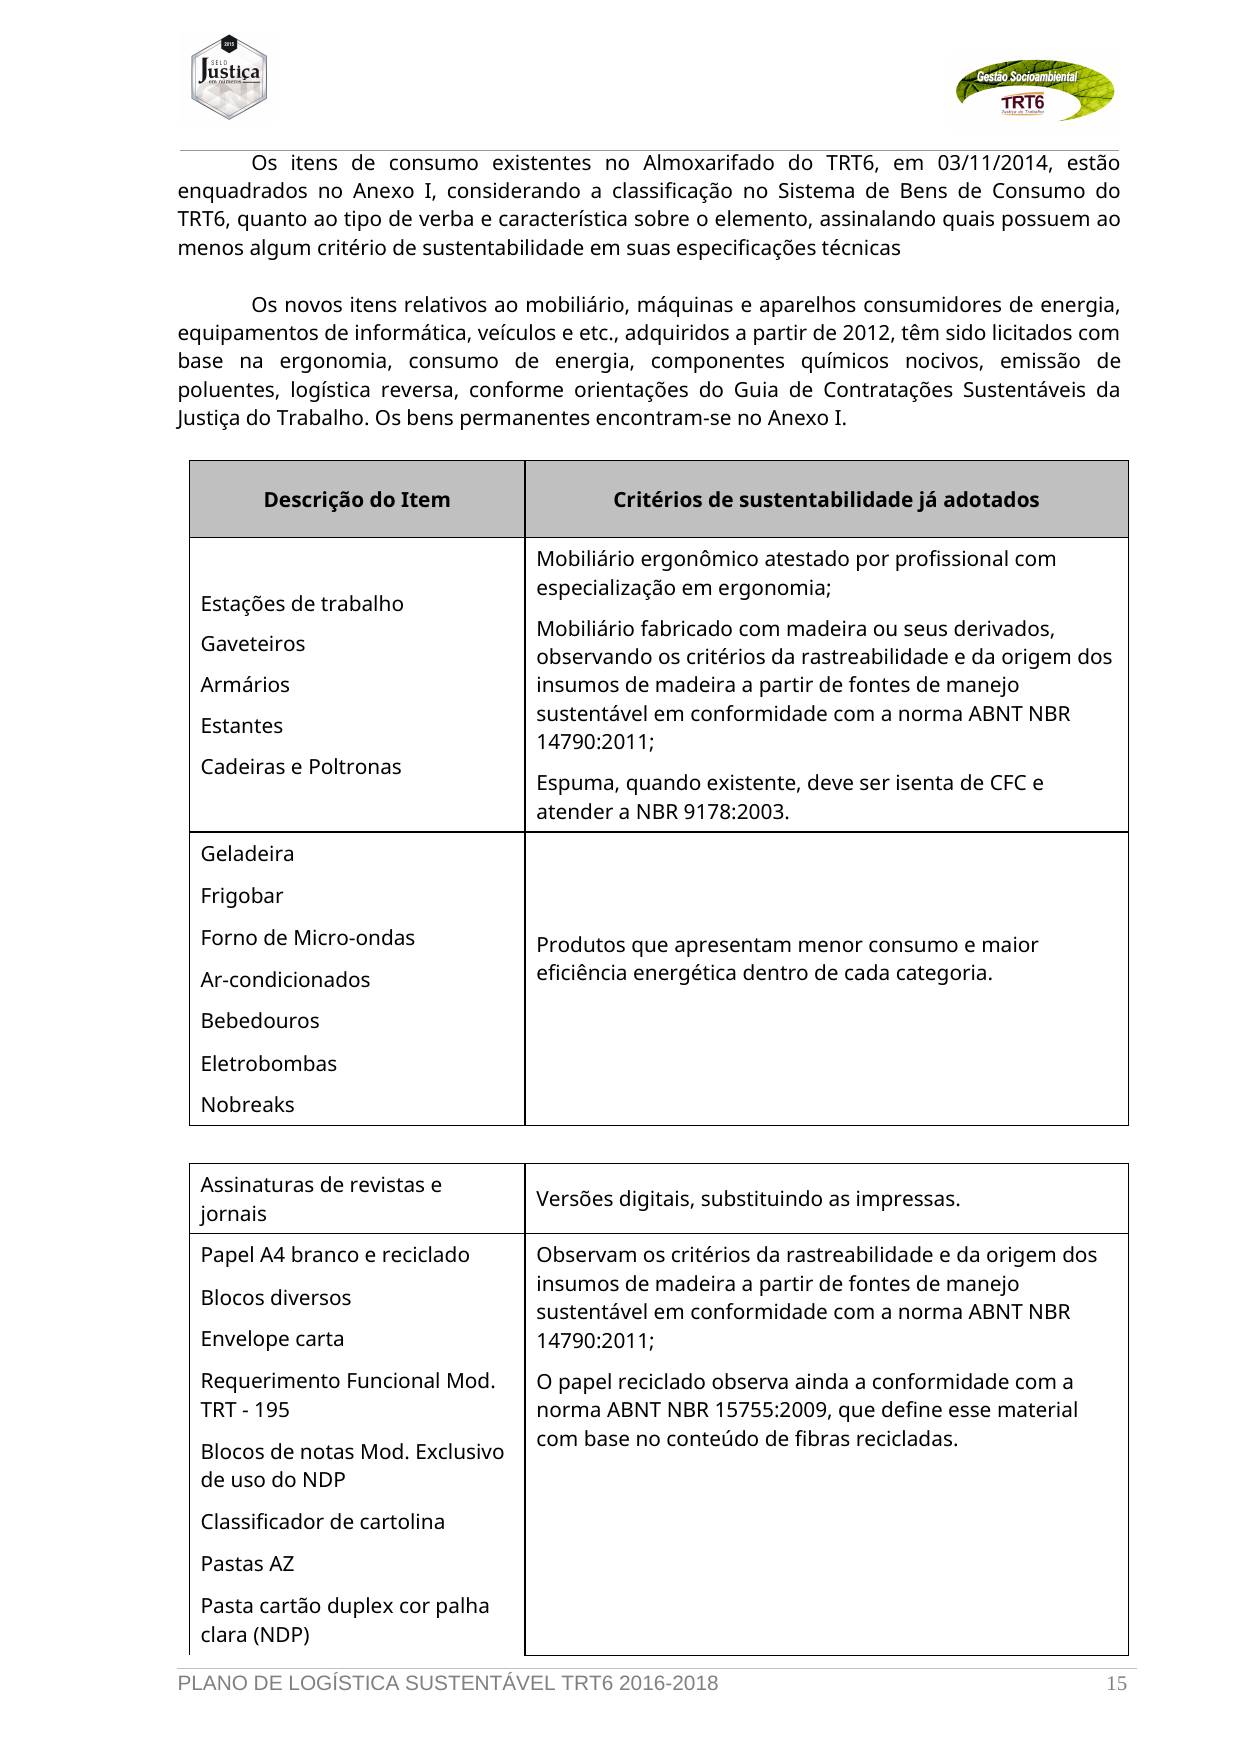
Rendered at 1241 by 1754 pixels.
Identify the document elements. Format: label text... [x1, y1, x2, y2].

table_cell [183, 1584, 189, 1654]
table_cell [183, 537, 189, 831]
picture [180, 32, 274, 127]
table_cell Nobreaks [190, 1083, 524, 1125]
table_cell Frigobar [190, 874, 524, 915]
table_header Assinaturas de revistas e jornais [190, 1164, 524, 1233]
table_cell Produtos que apresentam menor consumo e maior eficiência energética dentro de cada categoria. [526, 833, 1128, 1125]
table_cell [183, 831, 189, 873]
table_cell [183, 1233, 189, 1275]
table_cell Envelope carta [190, 1317, 524, 1359]
table_cell Mobiliário ergonômico atestado por profissional com especialização em ergonomia; Mobiliário fabricado com madeira ou seus derivados, observando os critérios da rastreabilidade e da origem dos insumos de madeira a partir de fontes de manejo sustentável em conformidade com a norma ABNT NBR 14790:2011; Espuma, quando existente, deve ser isenta de CFC e atender a NBR 9178:2003. [526, 538, 1128, 831]
table_cell Eletrobombas [190, 1041, 524, 1083]
table_cell Classificador de cartolina [190, 1500, 524, 1542]
table_cell Papel A4 branco e reciclado [190, 1234, 524, 1275]
table_cell Ar-condicionados [190, 958, 524, 999]
table_cell Geladeira [190, 833, 524, 873]
table_cell [183, 1430, 189, 1500]
table_cell Pastas AZ [190, 1542, 524, 1584]
table_cell [183, 874, 189, 915]
table_cell [183, 1275, 189, 1317]
table_cell Pasta cartão duplex cor palha clara (NDP) [190, 1584, 524, 1654]
table_cell Observam os critérios da rastreabilidade e da origem dos insumos de madeira a partir de fontes de manejo sustentável em conformidade com a norma ABNT NBR 14790:2011; O papel reciclado observa ainda a conformidade com a norma ABNT NBR 15755:2009, que define esse material com base no conteúdo de fibras recicladas. [526, 1234, 1128, 1654]
table_cell Estações de trabalho Gaveteiros Armários Estantes Cadeiras e Poltronas [190, 538, 524, 831]
table_cell [183, 1542, 189, 1584]
table_cell [183, 999, 189, 1041]
table_header Descrição do Item [190, 461, 524, 537]
table_cell [183, 1317, 189, 1359]
table_cell [183, 1041, 189, 1083]
table_cell Bebedouros [190, 999, 524, 1041]
table_cell [183, 958, 189, 999]
text Os novos itens relativos ao mobiliário, máquinas e aparelhos consumidores de energia, equipamentos de informática, veículos e etc., adquiridos a partir de 2012, têm sido licitados com base na ergonomia, consumo de energia, componentes químicos nocivos, emissão de poluentes, logística reversa, conforme orientações do Guia de Contratações Sustentáveis da Justiça do Trabalho. Os bens permanentes encontram-se no Anexo I. [177, 290, 1122, 432]
text Os itens de consumo existentes no Almoxarifado do TRT6, em 03/11/2014, estão enquadrados no Anexo I, considerando a classificação no Sistema de Bens de Consumo do TRT6, quanto ao tipo de verba e característica sobre o elemento, assinalando quais possuem ao menos algum critério de sustentabilidade em suas especificações técnicas [177, 148, 1122, 261]
table_cell Blocos diversos [190, 1275, 524, 1317]
table_header Versões digitais, substituindo as impressas. [526, 1164, 1128, 1233]
table_cell [183, 1083, 189, 1125]
table_cell Forno de Micro-ondas [190, 915, 524, 957]
table_header [183, 1163, 189, 1233]
table_cell [183, 1359, 189, 1430]
table_cell [183, 1500, 189, 1542]
table_cell Requerimento Funcional Mod. TRT - 195 [190, 1359, 524, 1430]
table_cell Blocos de notas Mod. Exclusivo de uso do NDP [190, 1430, 524, 1500]
table_cell [183, 915, 189, 957]
table_header Critérios de sustentabilidade já adotados [526, 461, 1128, 537]
picture [988, 51, 1120, 131]
table_header [183, 460, 189, 537]
